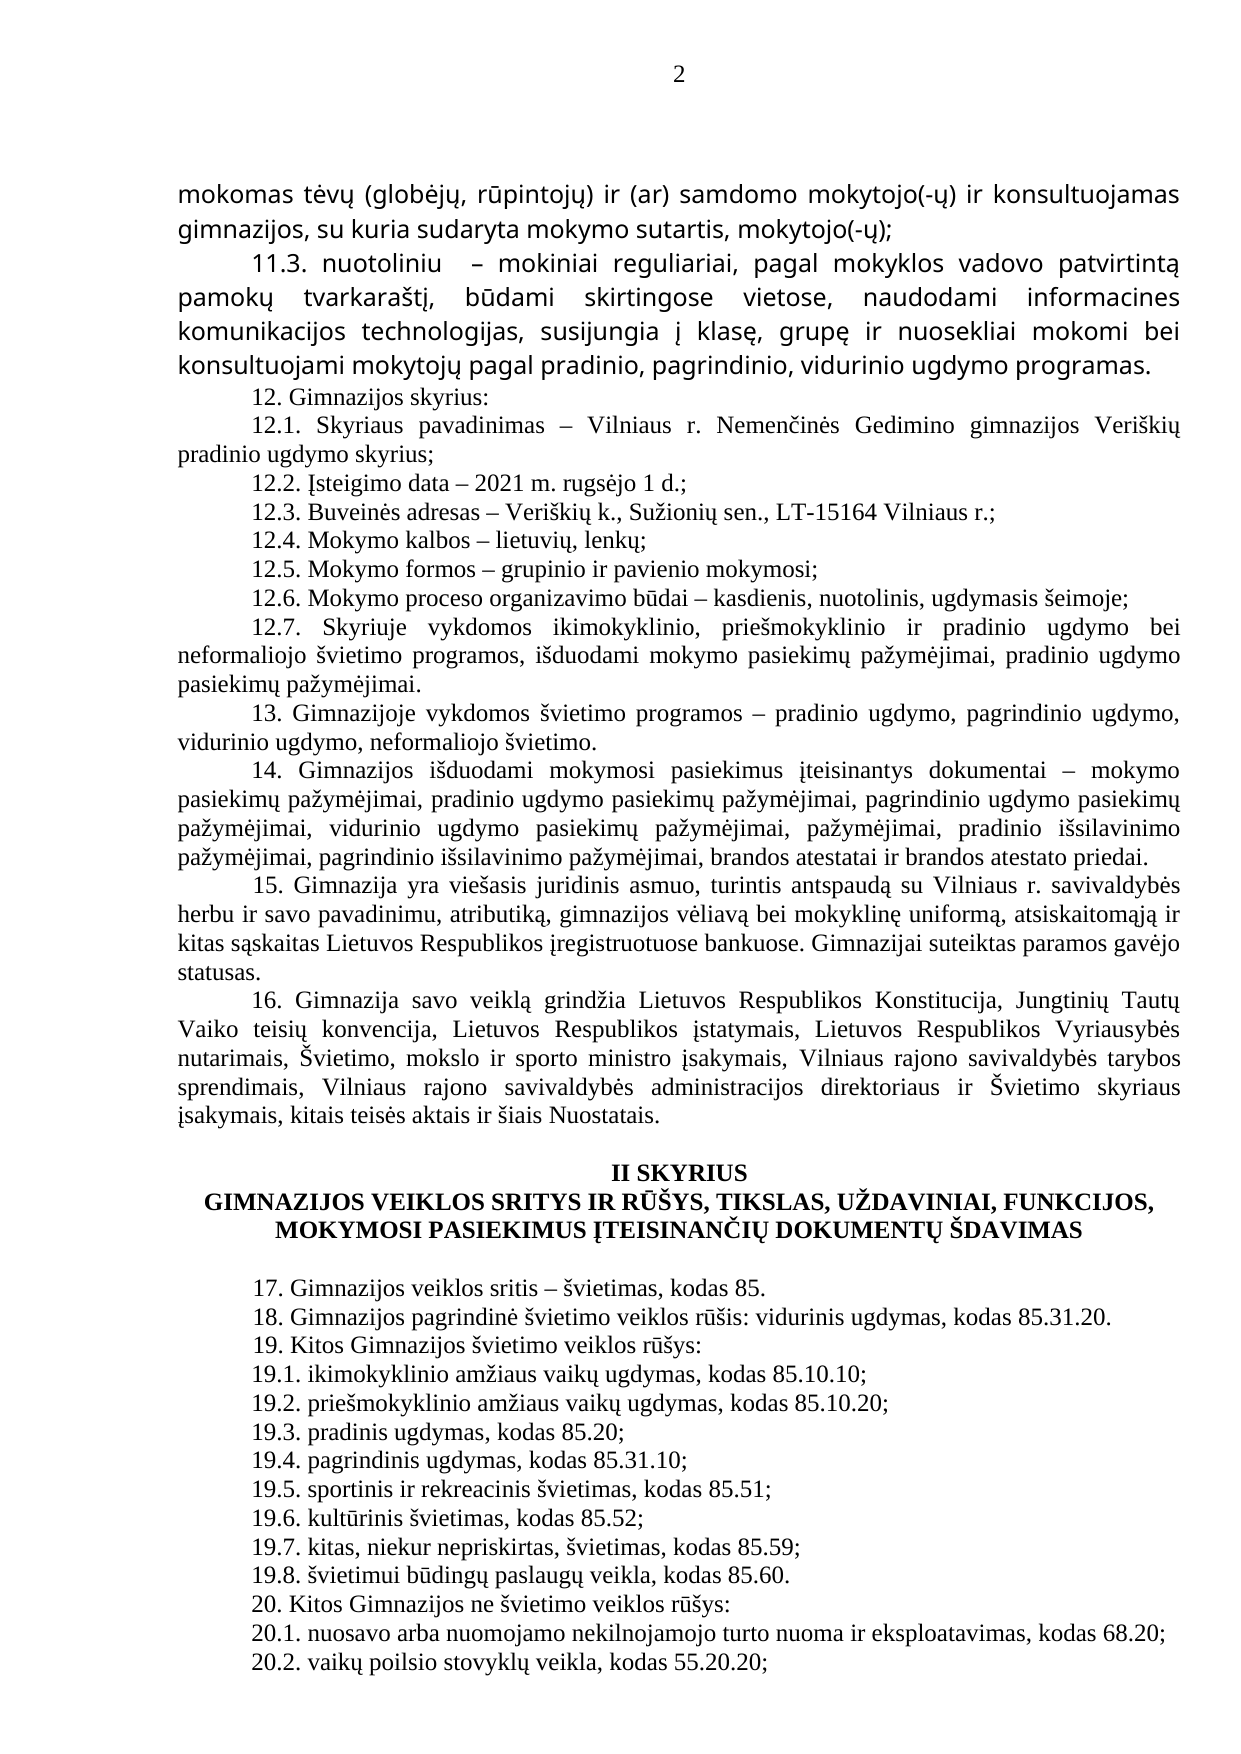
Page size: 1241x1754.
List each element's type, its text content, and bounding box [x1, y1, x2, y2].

text 20. Kitos Gimnazijos ne švietimo veiklos rūšys: [177, 1589, 1181, 1618]
text 14. Gimnazijos išduodami mokymosi pasiekimus įteisinantys dokumentai – mokymo pasiekimų pažymėjimai, pradinio ugdymo pasiekimų pažymėjimai, pagrindinio ugdymo pasiekimų pažymėjimai, vidurinio ugdymo pasiekimų pažymėjimai, pažymėjimai, pradinio išsilavinimo pažymėjimai, pagrindinio išsilavinimo pažymėjimai, brandos atestatai ir brandos atestato priedai. [177, 755, 1181, 870]
text 19. Kitos Gimnazijos švietimo veiklos rūšys: [177, 1330, 1181, 1359]
text 19.7. kitas, niekur nepriskirtas, švietimas, kodas 85.59; [177, 1532, 1181, 1560]
text 12.4. Mokymo kalbos – lietuvių, lenkų; [177, 525, 1181, 554]
text 12.2. Įsteigimo data – 2021 m. rugsėjo 1 d.; [177, 468, 1181, 497]
text 20.2. vaikų poilsio stovyklų veikla, kodas 55.20.20; [177, 1647, 1181, 1675]
text 12.5. Mokymo formos – grupinio ir pavienio mokymosi; [177, 554, 1181, 583]
text 19.8. švietimui būdingų paslaugų veikla, kodas 85.60. [177, 1560, 1181, 1589]
text 12.3. Buveinės adresas – Veriškių k., Sužionių sen., LT-15164 Vilniaus r.; [177, 497, 1181, 525]
text 19.5. sportinis ir rekreacinis švietimas, kodas 85.51; [177, 1474, 1181, 1503]
text 19.3. pradinis ugdymas, kodas 85.20; [177, 1417, 1181, 1445]
text 19.6. kultūrinis švietimas, kodas 85.52; [177, 1503, 1181, 1532]
text 12.1. Skyriaus pavadinimas – Vilniaus r. Nemenčinės Gedimino gimnazijos Veriškių pradinio ugdymo skyrius; [177, 410, 1181, 468]
text 11.3. nuotoliniu – mokiniai reguliariai, pagal mokyklos vadovo patvirtintą pamokų tvarkaraštį, būdami skirtingose vietose, naudodami informacines komunikacijos technologijas, susijungia į klasę, grupę ir nuosekliai mokomi bei konsultuojami mokytojų pagal pradinio, pagrindinio, vidurinio ugdymo programas. [177, 245, 1181, 382]
text GIMNAZIJOS VEIKLOS SRITYS IR RŪŠYS, TIKSLAS, UŽDAVINIAI, FUNKCIJOS, MOKYMOSI PASIEKIMUS ĮTEISINANČIŲ DOKUMENTŲ ŠDAVIMAS [177, 1187, 1181, 1244]
text 12.6. Mokymo proceso organizavimo būdai – kasdienis, nuotolinis, ugdymasis šeimoje; [177, 583, 1181, 612]
text 19.4. pagrindinis ugdymas, kodas 85.31.10; [177, 1445, 1181, 1474]
text 18. Gimnazijos pagrindinė švietimo veiklos rūšis: vidurinis ugdymas, kodas 85.31.20. [177, 1302, 1181, 1330]
text 19.2. priešmokyklinio amžiaus vaikų ugdymas, kodas 85.10.20; [177, 1388, 1181, 1417]
text 16. Gimnazija savo veiklą grindžia Lietuvos Respublikos Konstitucija, Jungtinių Tautų Vaiko teisių konvencija, Lietuvos Respublikos įstatymais, Lietuvos Respublikos Vyriausybės nutarimais, Švietimo, mokslo ir sporto ministro įsakymais, Vilniaus rajono savivaldybės tarybos sprendimais, Vilniaus rajono savivaldybės administracijos direktoriaus ir Švietimo skyriaus įsakymais, kitais teisės aktais ir šiais Nuostatais. [177, 985, 1181, 1129]
text 19.1. ikimokyklinio amžiaus vaikų ugdymas, kodas 85.10.10; [177, 1359, 1181, 1388]
text 15. Gimnazija yra viešasis juridinis asmuo, turintis antspaudą su Vilniaus r. savivaldybės herbu ir savo pavadinimu, atributiką, gimnazijos vėliavą bei mokyklinę uniformą, atsiskaitomąją ir kitas sąskaitas Lietuvos Respublikos įregistruotuose bankuose. Gimnazijai suteiktas paramos gavėjo statusas. [177, 870, 1181, 985]
text II SKYRIUS [177, 1158, 1181, 1187]
text 12.7. Skyriuje vykdomos ikimokyklinio, priešmokyklinio ir pradinio ugdymo bei neformaliojo švietimo programos, išduodami mokymo pasiekimų pažymėjimai, pradinio ugdymo pasiekimų pažymėjimai. [177, 612, 1181, 698]
text 20.1. nuosavo arba nuomojamo nekilnojamojo turto nuoma ir eksploatavimas, kodas 68.20; [177, 1618, 1181, 1647]
text mokomas tėvų (globėjų, rūpintojų) ir (ar) samdomo mokytojo(-ų) ir konsultuojamas gimnazijos, su kuria sudaryta mokymo sutartis, mokytojo(-ų); [177, 177, 1181, 245]
text 13. Gimnazijoje vykdomos švietimo programos – pradinio ugdymo, pagrindinio ugdymo, vidurinio ugdymo, neformaliojo švietimo. [177, 698, 1181, 755]
text 12. Gimnazijos skyrius: [177, 382, 1181, 410]
text 17. Gimnazijos veiklos sritis – švietimas, kodas 85. [177, 1273, 1181, 1302]
